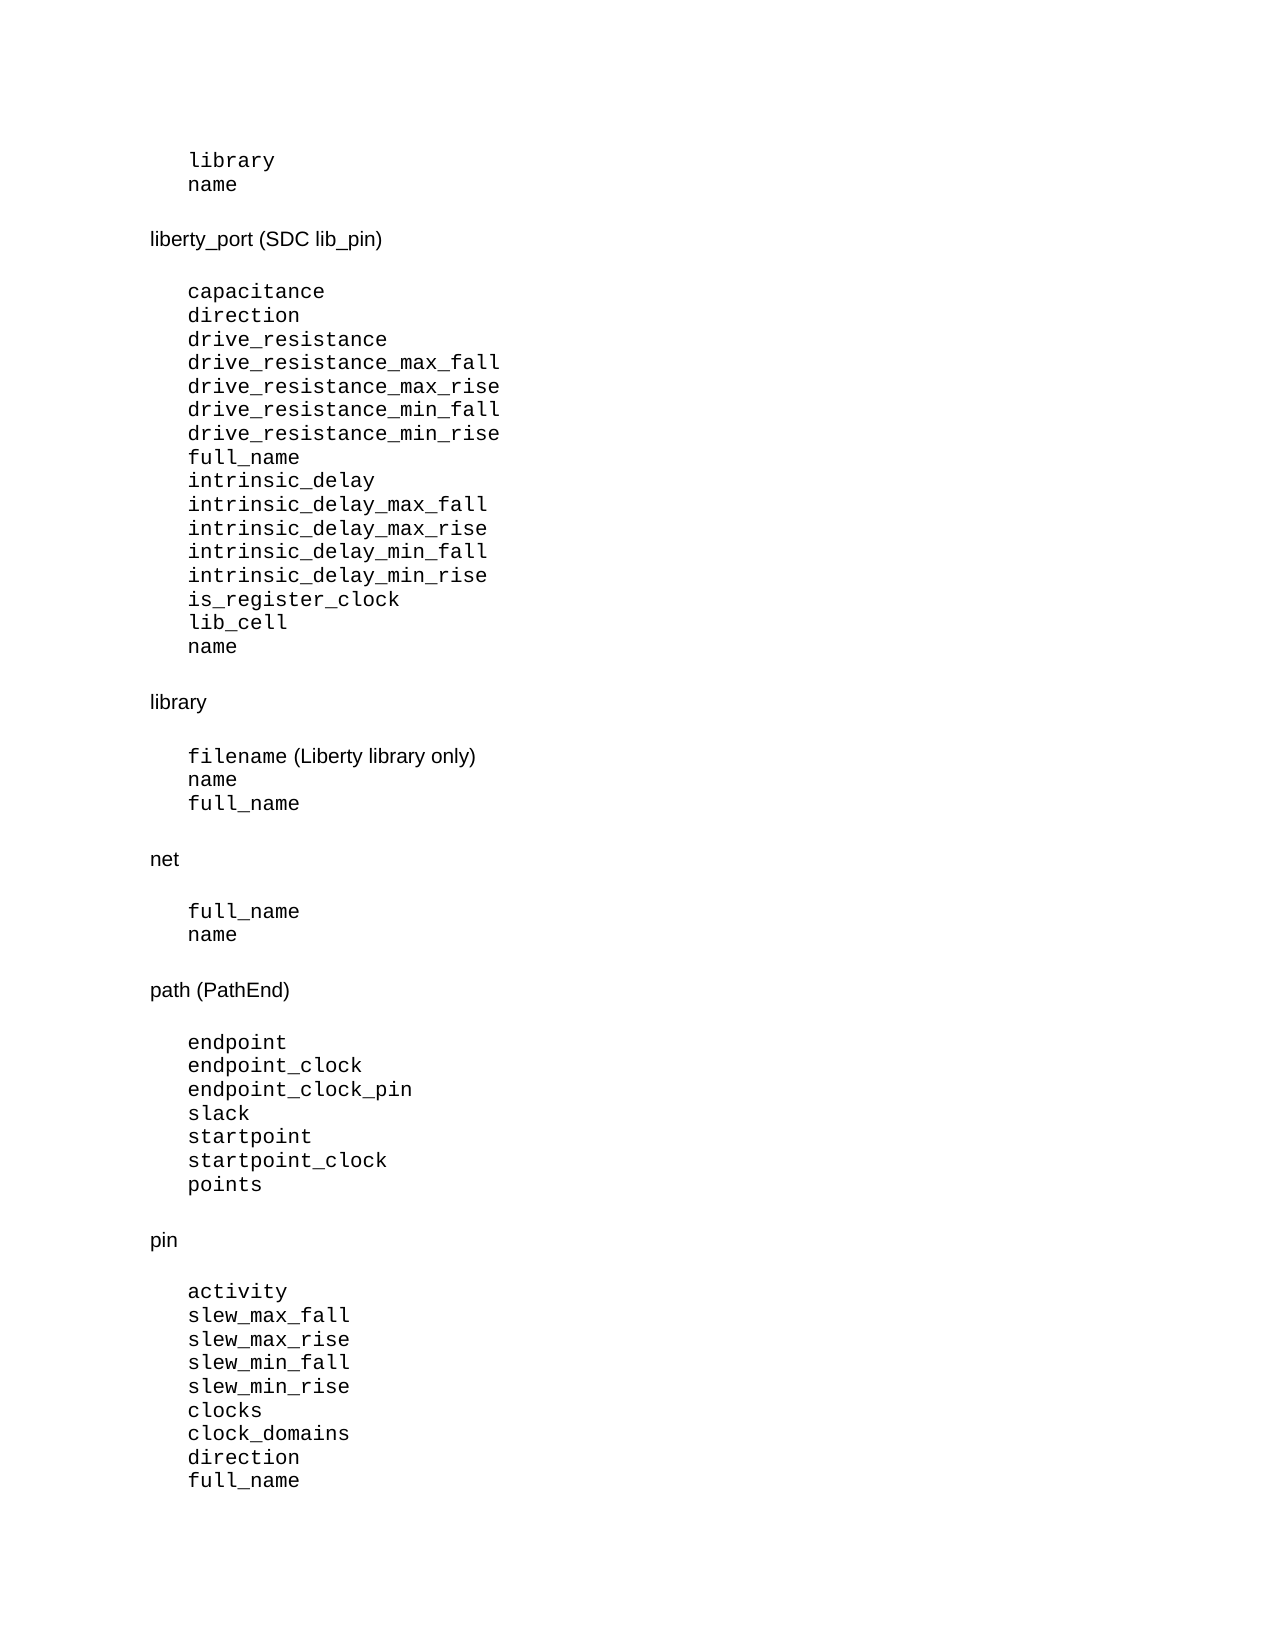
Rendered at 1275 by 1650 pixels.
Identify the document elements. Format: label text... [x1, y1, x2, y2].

text library name [187, 150, 1180, 197]
text liberty_port (SDC lib_pin) [150, 227, 1180, 251]
text endpoint endpoint_clock endpoint_clock_pin slack startpoint startpoint_clock points [187, 1032, 1180, 1197]
text activity slew_max_fall slew_max_rise slew_min_fall slew_min_rise clocks clock_domains direction full_name [187, 1281, 1180, 1494]
text filename (Liberty library only) name full_name [187, 743, 1180, 817]
text pin [150, 1227, 1180, 1251]
text path (PathEnd) [150, 978, 1180, 1002]
text library [150, 689, 1180, 713]
text capacitance direction drive_resistance drive_resistance_max_fall drive_resistance_max_rise drive_resistance_min_fall drive_resistance_min_rise full_name intrinsic_delay intrinsic_delay_max_fall intrinsic_delay_max_rise intrinsic_delay_min_fall intrinsic_delay_min_rise is_register_clock lib_cell name [187, 281, 1180, 659]
text net [150, 847, 1180, 871]
text full_name name [187, 901, 1180, 948]
